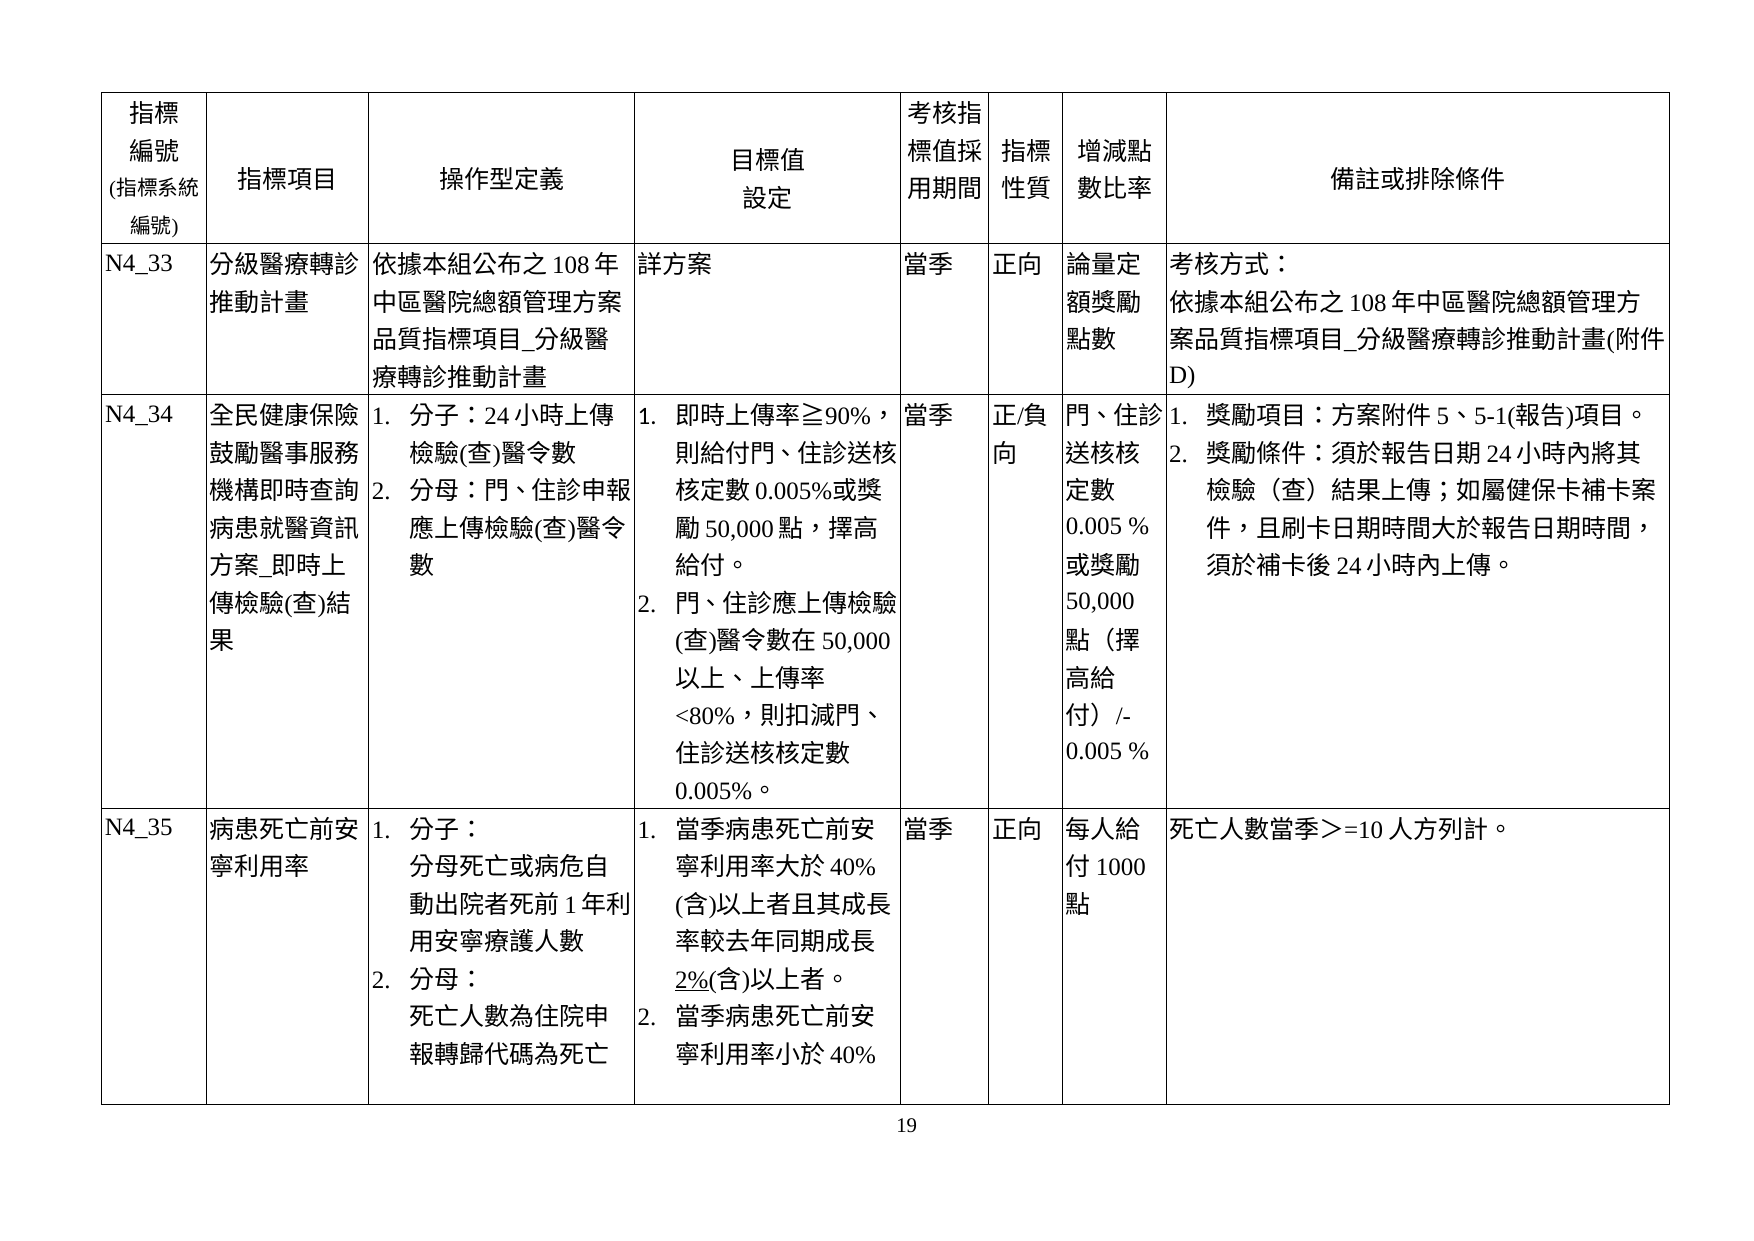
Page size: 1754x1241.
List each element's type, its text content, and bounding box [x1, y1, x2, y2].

table_cell 即時上傳率≧90%，則給付門、住診送核核定數0.005%或獎勵50,000點，擇高給付。 門、住診應上傳檢驗(查)醫令數在50,000以上、上傳率<80%，則扣減門、住診送核核定數0.005%。 [635, 395, 900, 808]
table_header 指標項目 [207, 93, 368, 243]
table_cell 論量定額獎勵點數 [1063, 244, 1166, 394]
table_header 操作型定義 [369, 93, 634, 243]
table_cell 當季 [901, 395, 988, 808]
table_header 指標 性質 [989, 93, 1062, 243]
table_cell 詳方案 [635, 244, 900, 394]
table_header 備註或排除條件 [1167, 93, 1669, 243]
table_cell 獎勵項目：方案附件5、5-1(報告)項目。 獎勵條件：須於報告日期24小時內將其檢驗（查）結果上傳；如屬健保卡補卡案件，且刷卡日期時間大於報告日期時間，須於補卡後24小時內上傳。 [1167, 395, 1669, 808]
table_cell 考核方式： 依據本組公布之108年中區醫院總額管理方案品質指標項目_分級醫療轉診推動計畫(附件D) [1167, 244, 1669, 394]
table_cell 當季病患死亡前安寧利用率大於40%(含)以上者且其成長率較去年同期成長2%(含)以上者。 當季病患死亡前安寧利用率小於40% [635, 809, 900, 1103]
table_cell 病患死亡前安寧利用率 [207, 809, 368, 1103]
table_cell 正向 [989, 244, 1062, 394]
table_header 增減點數比率 [1063, 93, 1166, 243]
table_cell 門、住診送核核定數 0.005 % 或獎勵 50,000 點（擇高給付）/-0.005 % [1063, 395, 1166, 808]
table_cell 當季 [901, 244, 988, 394]
table_cell 分子：24小時上傳檢驗(查)醫令數 分母：門、住診申報應上傳檢驗(查)醫令數 [369, 395, 634, 808]
table_cell 當季 [901, 809, 988, 1103]
table_cell 分級醫療轉診推動計畫 [207, 244, 368, 394]
table_cell 正/負向 [989, 395, 1062, 808]
table_header 指標 編號 (指標系統編號) [102, 93, 206, 243]
table_cell 全民健康保險鼓勵醫事服務機構即時查詢病患就醫資訊方案_即時上傳檢驗(查)結果 [207, 395, 368, 808]
table_cell N4_35 [102, 809, 206, 1103]
table_cell N4_33 [102, 244, 206, 394]
table_cell N4_34 [102, 395, 206, 808]
table_header 考核指標值採用期間 [901, 93, 988, 243]
table_cell 依據本組公布之108年中區醫院總額管理方案品質指標項目_分級醫療轉診推動計畫 [369, 244, 634, 394]
table_cell 分子： 分母死亡或病危自動出院者死前1年利用安寧療護人數 分母： 死亡人數為住院申報轉歸代碼為死亡 [369, 809, 634, 1103]
table_cell 每人給付1000點 [1063, 809, 1166, 1103]
table_cell 正向 [989, 809, 1062, 1103]
table_header 目標值 設定 [635, 93, 900, 243]
table_cell 死亡人數當季＞=10人方列計。 [1167, 809, 1669, 1103]
